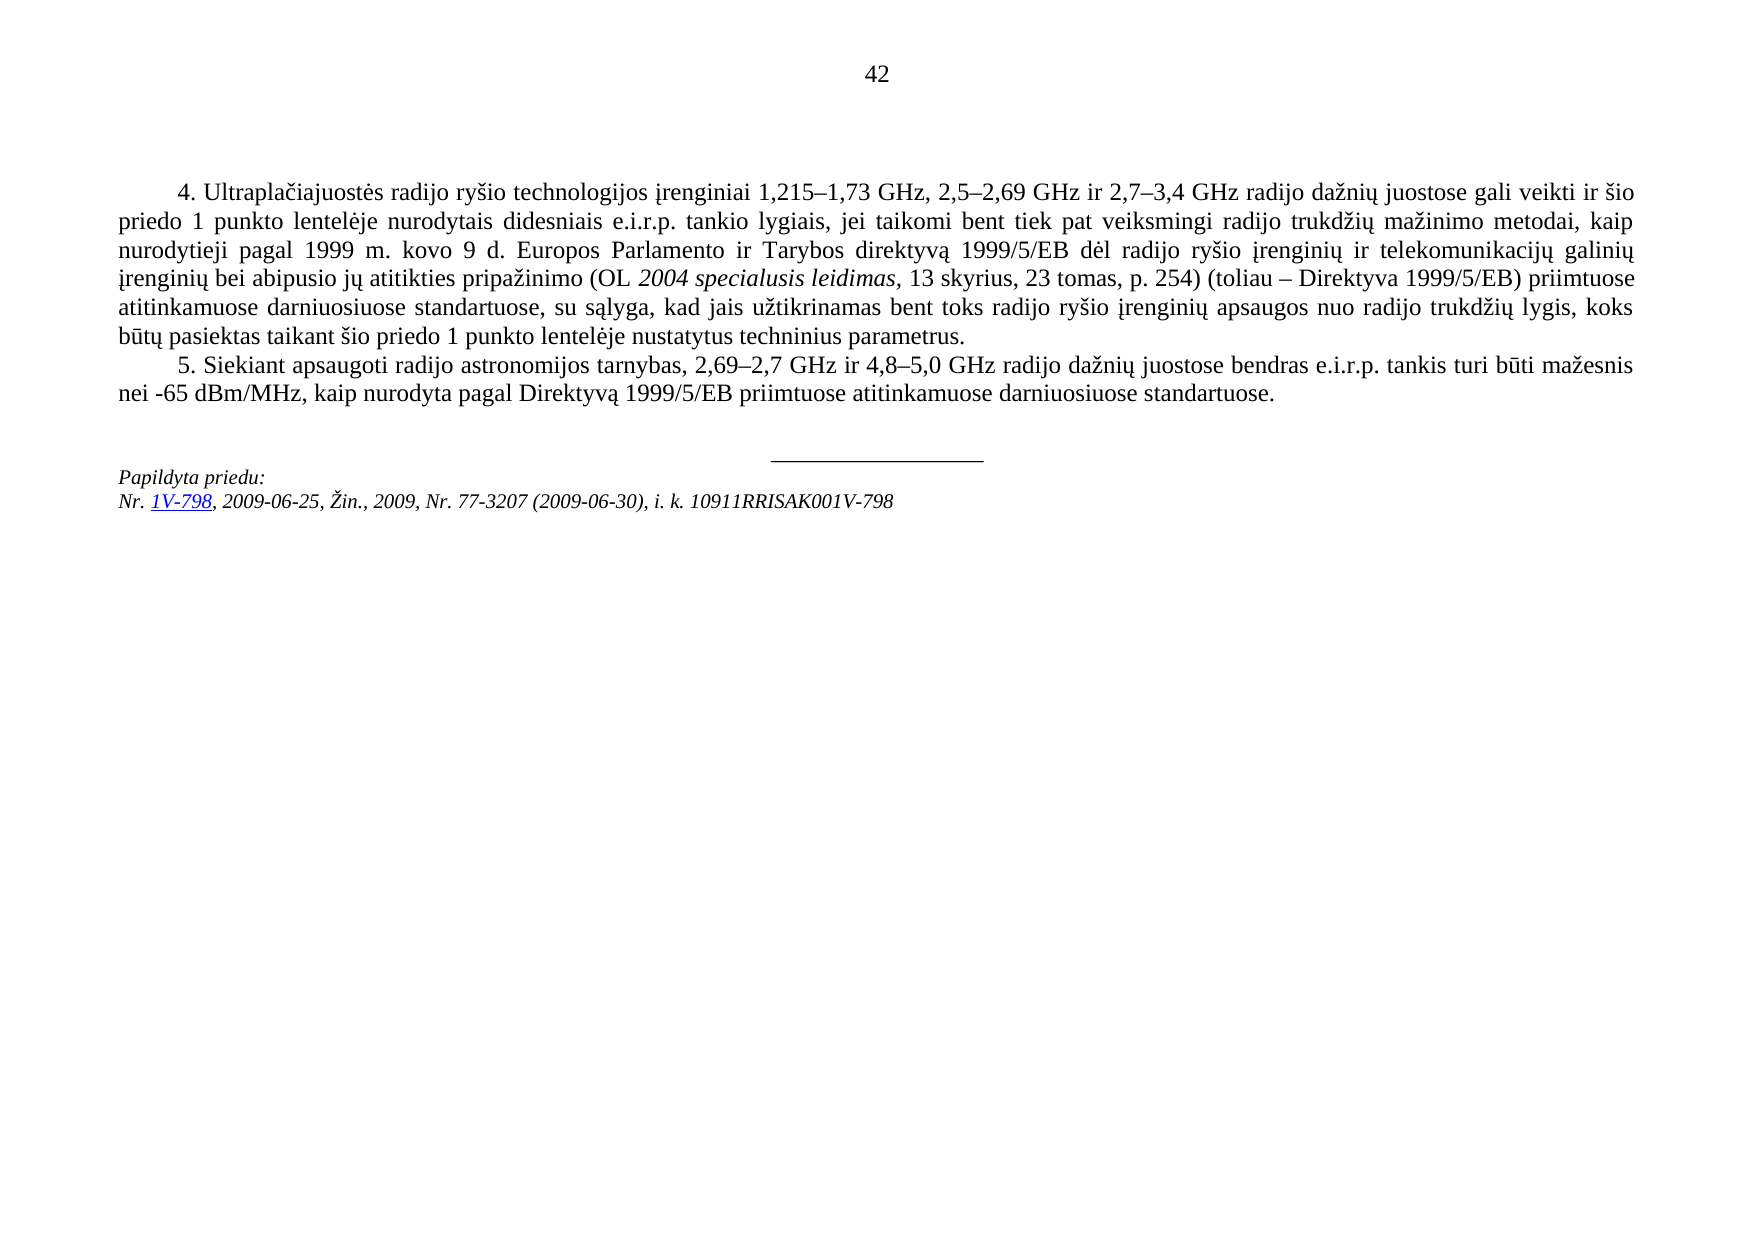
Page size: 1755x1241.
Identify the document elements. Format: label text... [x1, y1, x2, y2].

text _________________ [118, 436, 1636, 465]
text 5. Siekiant apsaugoti radijo astronomijos tarnybas, 2,69–2,7 GHz ir 4,8–5,0 GHz radijo dažnių juostose bendras e.i.r.p. tankis turi būti mažesnis nei -65 dBm/MHz, kaip nurodyta pagal Direktyvą 1999/5/EB priimtuose atitinkamuose darniuosiuose standartuose. [118, 350, 1636, 407]
text 4. Ultraplačiajuostės radijo ryšio technologijos įrenginiai 1,215–1,73 GHz, 2,5–2,69 GHz ir 2,7–3,4 GHz radijo dažnių juostose gali veikti ir šio priedo 1 punkto lentelėje nurodytais didesniais e.i.r.p. tankio lygiais, jei taikomi bent tiek pat veiksmingi radijo trukdžių mažinimo metodai, kaip nurodytieji pagal 1999 m. kovo 9 d. Europos Parlamento ir Tarybos direktyvą 1999/5/EB dėl radijo ryšio įrenginių ir telekomunikacijų galinių įrenginių bei abipusio jų atitikties pripažinimo (OL 2004 specialusis leidimas, 13 skyrius, 23 tomas, p. 254) (toliau – Direktyva 1999/5/EB) priimtuose atitinkamuose darniuosiuose standartuose, su sąlyga, kad jais užtikrinamas bent toks radijo ryšio įrenginių apsaugos nuo radijo trukdžių lygis, koks būtų pasiektas taikant šio priedo 1 punkto lentelėje nustatytus techninius parametrus. [118, 177, 1636, 350]
text Papildyta priedu: [118, 465, 1636, 489]
text Nr. 1V-798, 2009-06-25, Žin., 2009, Nr. 77-3207 (2009-06-30), i. k. 10911RRISAK001V-798 [118, 489, 1636, 513]
